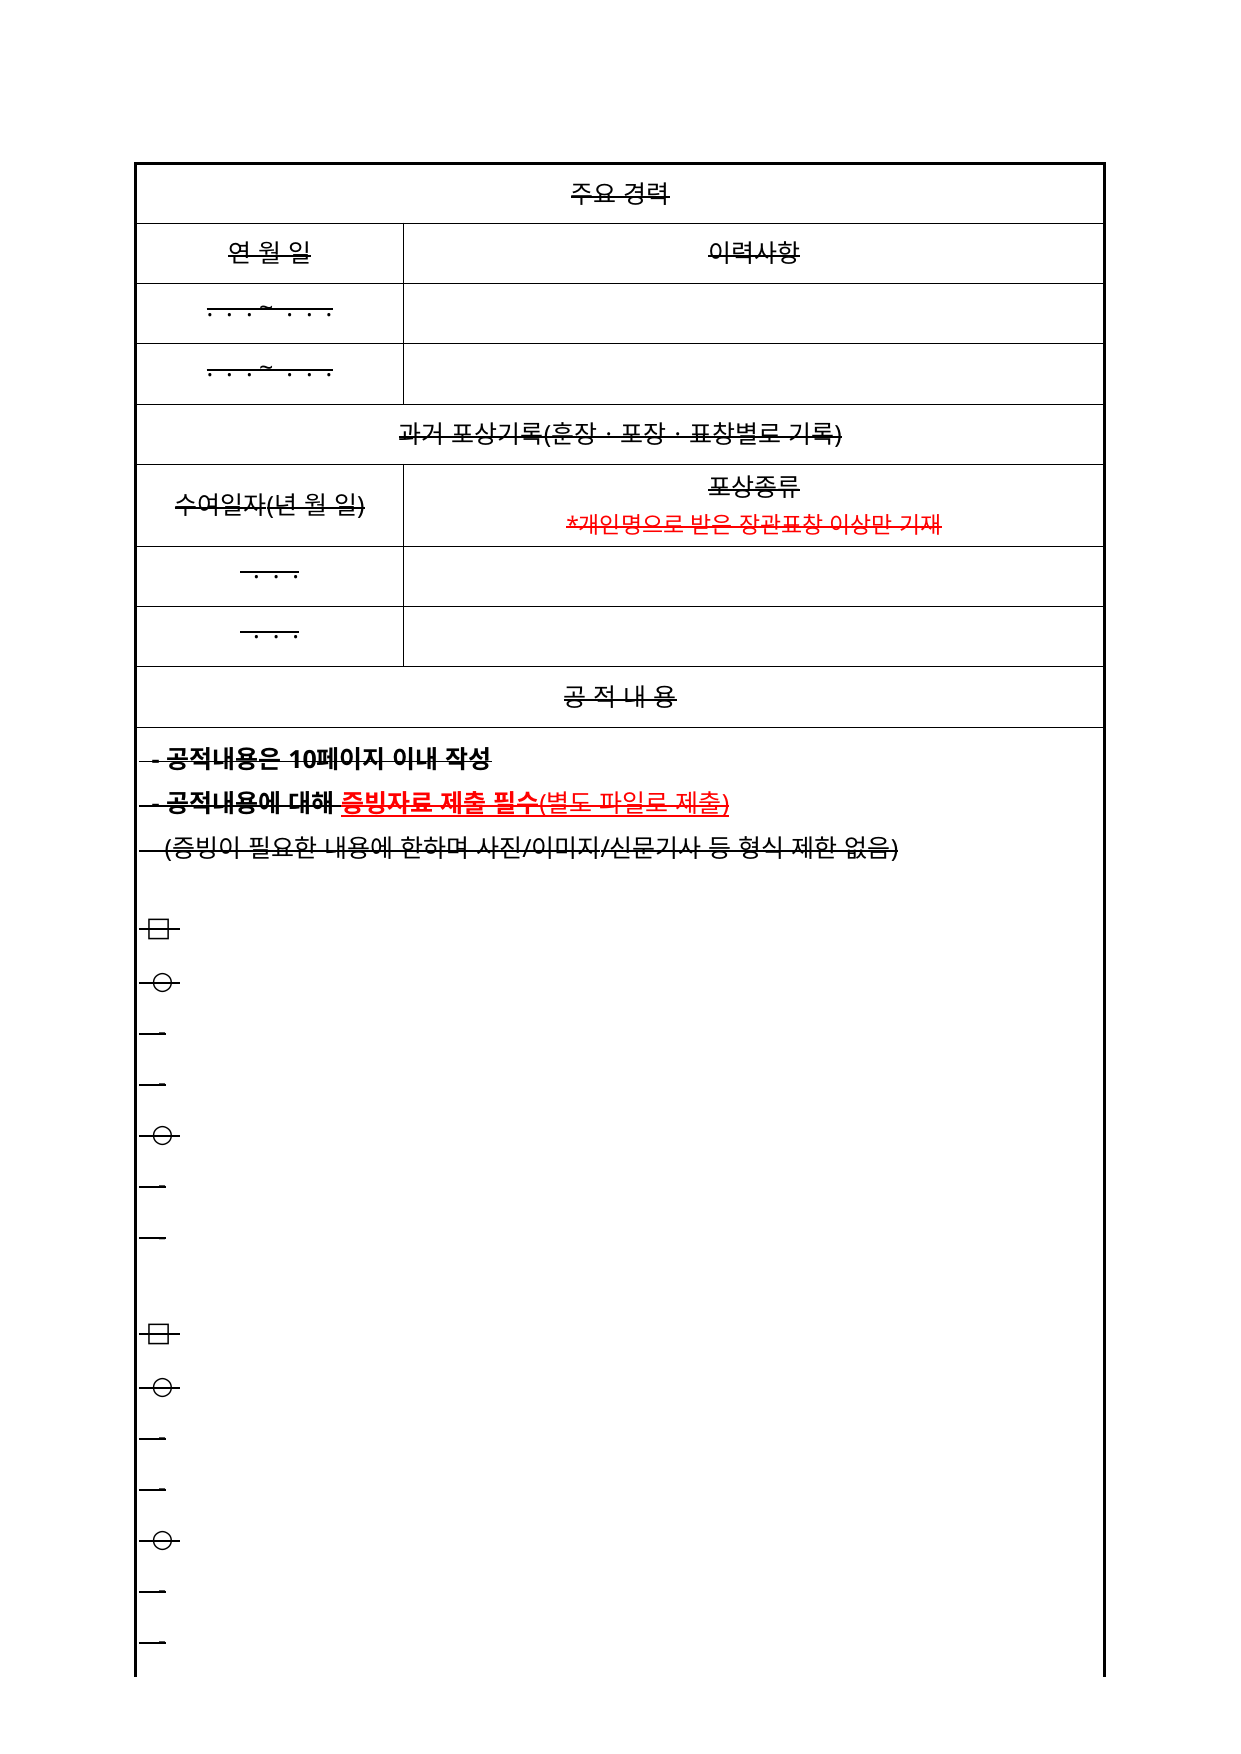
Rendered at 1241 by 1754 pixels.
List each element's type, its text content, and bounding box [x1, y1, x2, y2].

table_cell [404, 344, 1103, 403]
table_cell . . . [137, 607, 403, 666]
table_cell 공 적 내 용 [137, 667, 1103, 726]
table_cell 과거 포상기록(훈장ㆍ포장ㆍ표창별로 기록) [137, 405, 1103, 464]
table_cell . . . [137, 547, 403, 606]
table_cell 수여일자(년 월 일) [137, 465, 403, 546]
table_cell [404, 607, 1103, 666]
table_cell 연 월 일 [137, 224, 403, 283]
table_cell 이력사항 [404, 224, 1103, 283]
table_header 주요 경력 [137, 165, 1103, 223]
table_cell . . . ~ . . . [137, 284, 403, 343]
table_cell [404, 284, 1103, 343]
table_cell [404, 547, 1103, 606]
table_cell 포상종류 *개인명으로 받은 장관표창 이상만 기재 [404, 465, 1103, 546]
table_cell . . . ~ . . . [137, 344, 403, 403]
table_cell - 공적내용은 10페이지 이내 작성 - 공적내용에 대해 증빙자료 제출 필수(별도 파일로 제출) (증빙이 필요한 내용에 한하며 사진/이미지/신문기사 등 형식 제한 없음) □ ○ - - ○ - - □ ○ - - ○ - - [137, 728, 1103, 1665]
